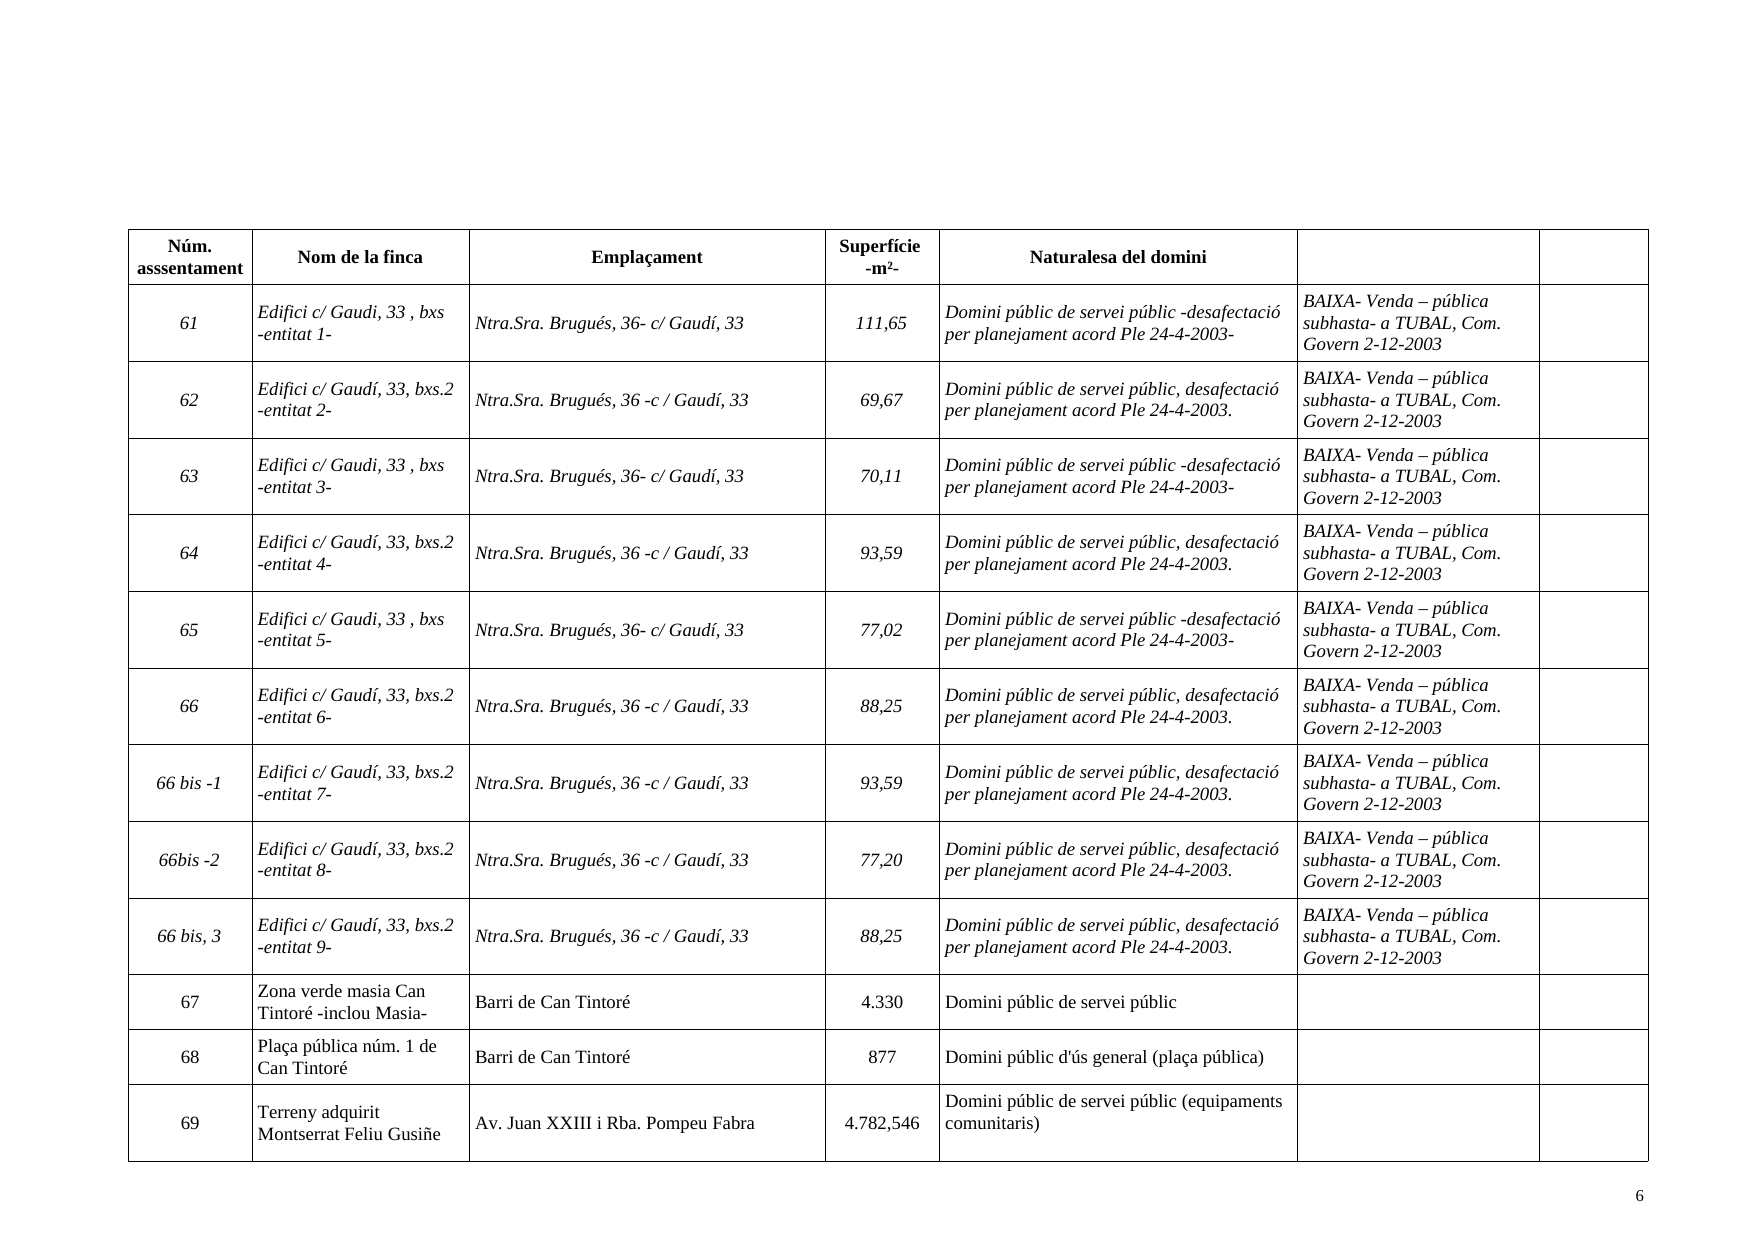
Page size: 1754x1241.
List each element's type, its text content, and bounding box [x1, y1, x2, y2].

table_cell [1540, 515, 1648, 591]
table_cell [1298, 1085, 1539, 1161]
table_cell Domini públic de servei públic (equipaments comunitaris) [940, 1085, 1297, 1161]
table_cell BAIXA- Venda – pública subhasta- a TUBAL, Com. Govern 2-12-2003 [1298, 592, 1539, 667]
table_cell BAIXA- Venda – pública subhasta- a TUBAL, Com. Govern 2-12-2003 [1298, 899, 1539, 974]
table_cell Domini públic de servei públic, desafectació per planejament acord Ple 24-4-2003. [940, 899, 1297, 974]
table_cell 66 bis, 3 [129, 899, 252, 974]
table_cell Domini públic de servei públic, desafectació per planejament acord Ple 24-4-2003. [940, 362, 1297, 437]
table_cell 67 [129, 975, 252, 1029]
table_cell Barri de Can Tintoré [470, 975, 825, 1029]
table_cell Ntra.Sra. Brugués, 36- c/ Gaudí, 33 [470, 439, 825, 514]
table_cell Edifici c/ Gaudí, 33, bxs.2 -entitat 4- [253, 515, 469, 591]
table_cell Edifici c/ Gaudí, 33, bxs.2 -entitat 6- [253, 669, 469, 744]
table_header Emplaçament [470, 230, 825, 284]
table_cell Domini públic de servei públic -desafectació per planejament acord Ple 24-4-2003- [940, 439, 1297, 514]
table_cell 62 [129, 362, 252, 437]
table_cell 65 [129, 592, 252, 667]
table_cell Barri de Can Tintoré [470, 1030, 825, 1084]
table_cell [1540, 975, 1648, 1029]
table_cell [1540, 822, 1648, 897]
table_header [1540, 230, 1648, 284]
table_cell 4.782,546 [826, 1085, 939, 1161]
table_cell 69,67 [826, 362, 939, 437]
table_cell Domini públic de servei públic, desafectació per planejament acord Ple 24-4-2003. [940, 515, 1297, 591]
table_header Superfície -m²- [826, 230, 939, 284]
table_cell Edifici c/ Gaudí, 33, bxs.2 -entitat 9- [253, 899, 469, 974]
table_cell Ntra.Sra. Brugués, 36 -c / Gaudí, 33 [470, 822, 825, 897]
table_cell [1540, 669, 1648, 744]
table_cell [1298, 1030, 1539, 1084]
table_header Naturalesa del domini [940, 230, 1297, 284]
table_cell 77,02 [826, 592, 939, 667]
table_cell 66 [129, 669, 252, 744]
table_cell Terreny adquirit Montserrat Feliu Gusiñe [253, 1085, 469, 1161]
table_cell [1540, 592, 1648, 667]
table_cell Ntra.Sra. Brugués, 36 -c / Gaudí, 33 [470, 745, 825, 821]
table_cell [1298, 975, 1539, 1029]
table_cell 88,25 [826, 899, 939, 974]
table_cell Zona verde masia Can Tintoré -inclou Masia- [253, 975, 469, 1029]
table_cell BAIXA- Venda – pública subhasta- a TUBAL, Com. Govern 2-12-2003 [1298, 822, 1539, 897]
table_cell Edifici c/ Gaudí, 33, bxs.2 -entitat 7- [253, 745, 469, 821]
table_cell Ntra.Sra. Brugués, 36 -c / Gaudí, 33 [470, 515, 825, 591]
table_header [1298, 230, 1539, 284]
table_cell Av. Juan XXIII i Rba. Pompeu Fabra [470, 1085, 825, 1161]
table_cell Edifici c/ Gaudi, 33 , bxs -entitat 3- [253, 439, 469, 514]
table_cell BAIXA- Venda – pública subhasta- a TUBAL, Com. Govern 2-12-2003 [1298, 745, 1539, 821]
table_cell Ntra.Sra. Brugués, 36 -c / Gaudí, 33 [470, 899, 825, 974]
table_cell 77,20 [826, 822, 939, 897]
table_cell BAIXA- Venda – pública subhasta- a TUBAL, Com. Govern 2-12-2003 [1298, 439, 1539, 514]
table_cell 111,65 [826, 285, 939, 361]
table_cell BAIXA- Venda – pública subhasta- a TUBAL, Com. Govern 2-12-2003 [1298, 515, 1539, 591]
table_cell [1540, 745, 1648, 821]
table_cell [1540, 1085, 1648, 1161]
table_cell Ntra.Sra. Brugués, 36 -c / Gaudí, 33 [470, 669, 825, 744]
table_cell Ntra.Sra. Brugués, 36- c/ Gaudí, 33 [470, 285, 825, 361]
table_cell 66 bis -1 [129, 745, 252, 821]
table_cell BAIXA- Venda – pública subhasta- a TUBAL, Com. Govern 2-12-2003 [1298, 669, 1539, 744]
table_cell [1540, 439, 1648, 514]
table_cell 88,25 [826, 669, 939, 744]
table_cell Edifici c/ Gaudí, 33, bxs.2 -entitat 2- [253, 362, 469, 437]
table_cell 70,11 [826, 439, 939, 514]
table_cell Domini públic de servei públic -desafectació per planejament acord Ple 24-4-2003- [940, 285, 1297, 361]
table_cell 93,59 [826, 745, 939, 821]
table_cell Edifici c/ Gaudi, 33 , bxs -entitat 5- [253, 592, 469, 667]
table_cell 66bis -2 [129, 822, 252, 897]
table_cell Domini públic de servei públic -desafectació per planejament acord Ple 24-4-2003- [940, 592, 1297, 667]
table_cell BAIXA- Venda – pública subhasta- a TUBAL, Com. Govern 2-12-2003 [1298, 362, 1539, 437]
table_cell Edifici c/ Gaudí, 33, bxs.2 -entitat 8- [253, 822, 469, 897]
table_cell 68 [129, 1030, 252, 1084]
table_cell 877 [826, 1030, 939, 1084]
table_cell Ntra.Sra. Brugués, 36 -c / Gaudí, 33 [470, 362, 825, 437]
table_cell 61 [129, 285, 252, 361]
table_cell Domini públic de servei públic [940, 975, 1297, 1029]
table_cell Plaça pública núm. 1 de Can Tintoré [253, 1030, 469, 1084]
table_cell 4.330 [826, 975, 939, 1029]
table_cell Domini públic de servei públic, desafectació per planejament acord Ple 24-4-2003. [940, 669, 1297, 744]
table_cell Ntra.Sra. Brugués, 36- c/ Gaudí, 33 [470, 592, 825, 667]
table_cell [1540, 1030, 1648, 1084]
table_header Nom de la finca [253, 230, 469, 284]
table_cell 64 [129, 515, 252, 591]
table_cell Edifici c/ Gaudi, 33 , bxs -entitat 1- [253, 285, 469, 361]
table_cell Domini públic de servei públic, desafectació per planejament acord Ple 24-4-2003. [940, 822, 1297, 897]
table_cell Domini públic d'ús general (plaça pública) [940, 1030, 1297, 1084]
table_header Núm. asssentament [129, 230, 252, 284]
table_cell Domini públic de servei públic, desafectació per planejament acord Ple 24-4-2003. [940, 745, 1297, 821]
table_cell [1540, 899, 1648, 974]
table_cell 93,59 [826, 515, 939, 591]
table_cell [1540, 362, 1648, 437]
table_cell [1540, 285, 1648, 361]
table_cell BAIXA- Venda – pública subhasta- a TUBAL, Com. Govern 2-12-2003 [1298, 285, 1539, 361]
table_cell 69 [129, 1085, 252, 1161]
table_cell 63 [129, 439, 252, 514]
